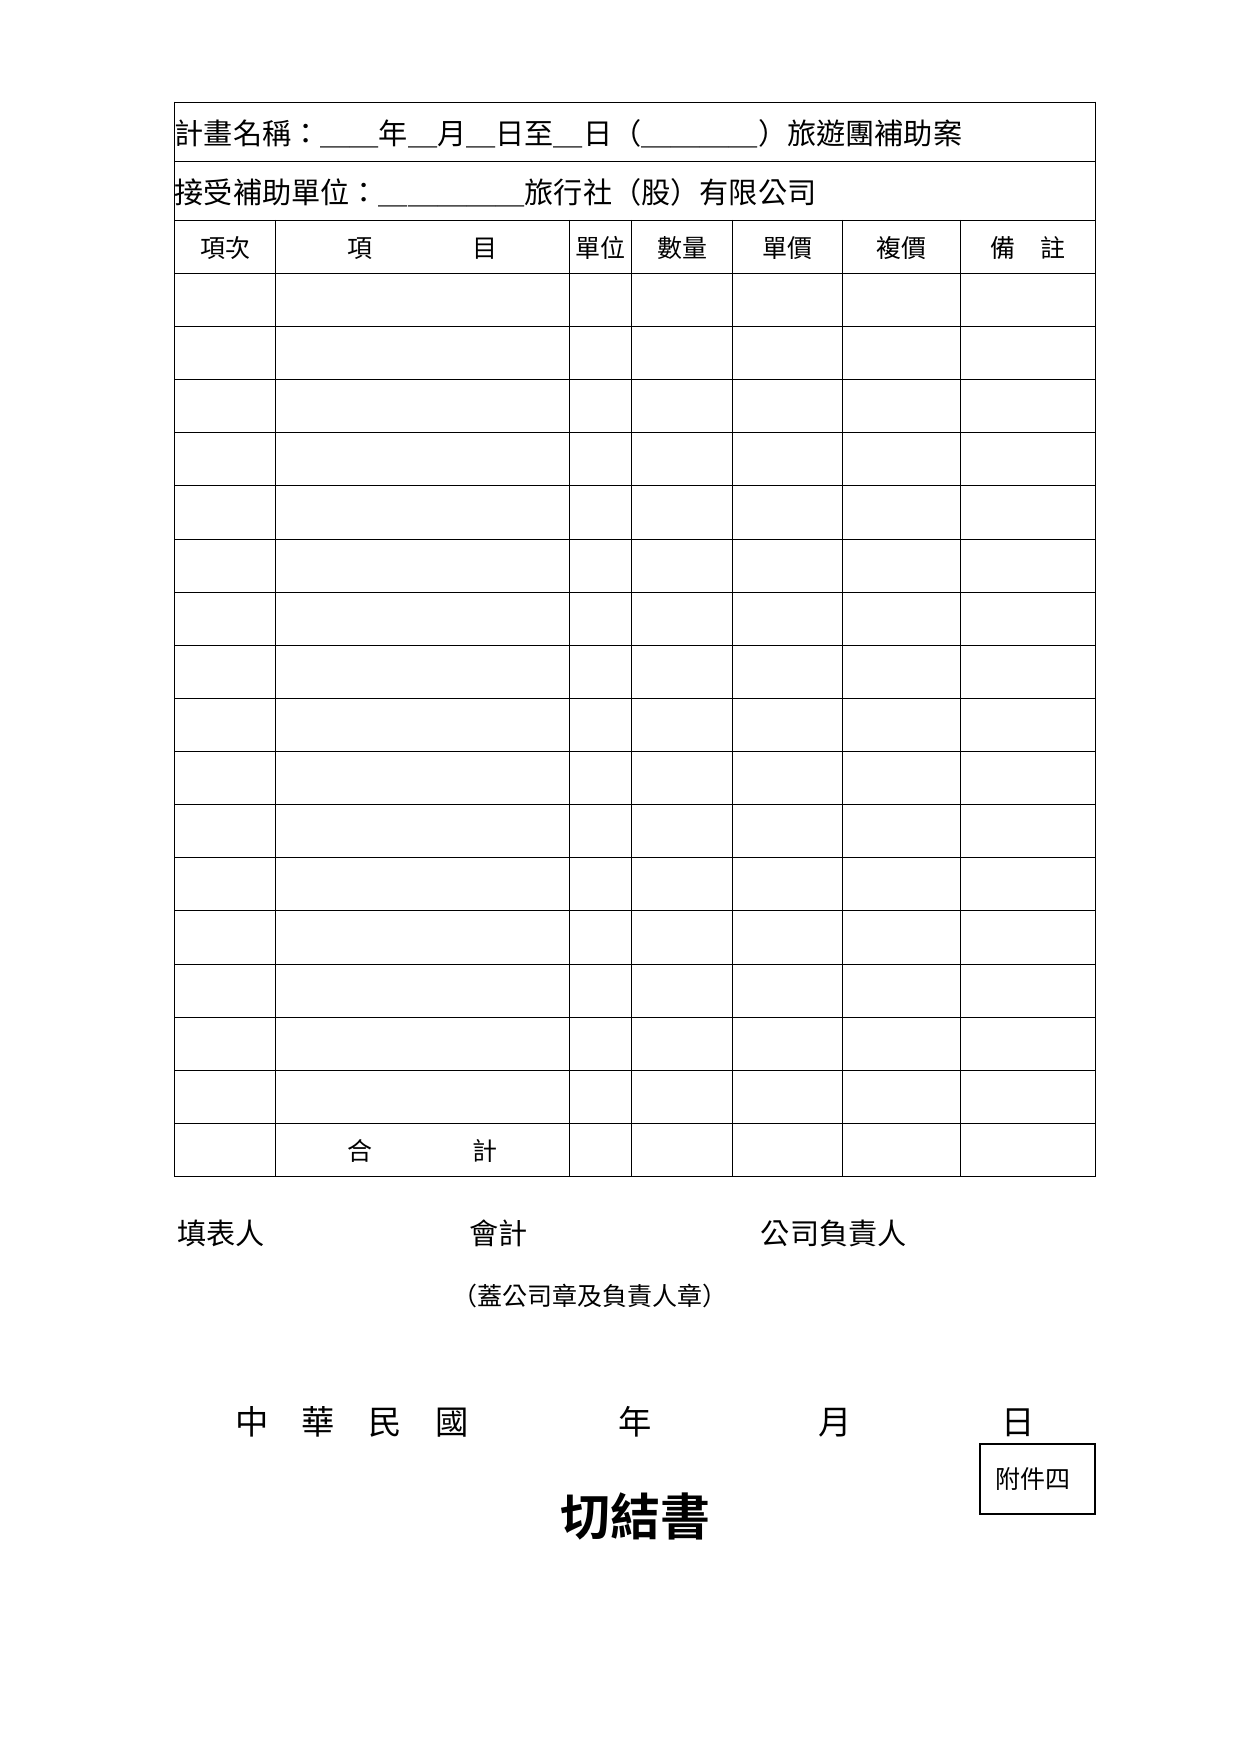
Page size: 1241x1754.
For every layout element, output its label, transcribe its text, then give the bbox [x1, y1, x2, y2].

table_cell [570, 911, 631, 963]
table_cell [961, 540, 1095, 592]
table_cell [843, 1124, 960, 1176]
table_cell [570, 1071, 631, 1123]
table_cell [733, 911, 842, 963]
table_cell [570, 540, 631, 592]
table_cell 備 註 [961, 221, 1095, 273]
table_cell [175, 805, 275, 857]
table_cell [632, 858, 732, 910]
table_cell [570, 1018, 631, 1070]
table_cell [733, 486, 842, 538]
table_cell [632, 646, 732, 698]
table_cell [733, 433, 842, 485]
table_cell [843, 540, 960, 592]
table_cell [961, 1124, 1095, 1176]
table_cell [733, 1071, 842, 1123]
table_cell [961, 858, 1095, 910]
table_cell [175, 752, 275, 804]
table_cell [632, 1018, 732, 1070]
table_cell [843, 965, 960, 1017]
table_cell [961, 274, 1095, 326]
table_cell [733, 1124, 842, 1176]
table_cell 項 目 [276, 221, 569, 273]
text 切結書 [177, 1440, 1092, 1565]
table_cell [276, 752, 569, 804]
table_cell [175, 646, 275, 698]
table_cell [175, 699, 275, 751]
table_cell [843, 646, 960, 698]
table_cell [276, 1071, 569, 1123]
table_cell [632, 433, 732, 485]
table_cell [843, 858, 960, 910]
table_cell [276, 965, 569, 1017]
table_cell [276, 274, 569, 326]
table_cell [961, 646, 1095, 698]
table_cell [570, 699, 631, 751]
table_cell [570, 965, 631, 1017]
table_cell [276, 858, 569, 910]
table_cell [570, 593, 631, 645]
table_cell [843, 699, 960, 751]
table_cell [276, 380, 569, 432]
table_cell [632, 327, 732, 379]
table_cell [632, 274, 732, 326]
table_cell [632, 752, 732, 804]
table_cell [632, 540, 732, 592]
table_cell [570, 486, 631, 538]
table_cell [733, 699, 842, 751]
table_cell [961, 699, 1095, 751]
table_cell [276, 699, 569, 751]
table_cell [175, 911, 275, 963]
table_cell [733, 1018, 842, 1070]
text 填表人 會計 公司負責人 [177, 1211, 1092, 1253]
table_cell [961, 486, 1095, 538]
table_cell [570, 380, 631, 432]
table_cell [961, 1071, 1095, 1123]
table_cell [175, 965, 275, 1017]
table_cell [632, 486, 732, 538]
table_cell [570, 805, 631, 857]
table_cell [843, 1018, 960, 1070]
table_cell [570, 858, 631, 910]
table_cell [843, 274, 960, 326]
table_cell [733, 805, 842, 857]
table_cell [570, 274, 631, 326]
table_cell [733, 858, 842, 910]
table_cell [175, 380, 275, 432]
table_cell 單位 [570, 221, 631, 273]
table_cell [570, 752, 631, 804]
table_header 計畫名稱：＿＿年＿月＿日至＿日（＿＿＿＿）旅遊團補助案 [175, 103, 1095, 161]
table_cell [843, 486, 960, 538]
table_cell [570, 327, 631, 379]
table_cell [961, 327, 1095, 379]
table_cell [733, 646, 842, 698]
table_cell [843, 805, 960, 857]
table_cell [632, 699, 732, 751]
table_cell [276, 805, 569, 857]
table_cell [632, 380, 732, 432]
table_cell [276, 911, 569, 963]
table_cell [733, 540, 842, 592]
table_cell [733, 327, 842, 379]
table_cell [632, 965, 732, 1017]
table_cell 合 計 [276, 1124, 569, 1176]
table_cell [961, 433, 1095, 485]
table_cell [961, 911, 1095, 963]
table_cell [175, 1124, 275, 1176]
table_cell [570, 1124, 631, 1176]
table_cell [570, 646, 631, 698]
table_cell [175, 593, 275, 645]
table_cell [733, 593, 842, 645]
table_cell [632, 805, 732, 857]
table_cell 單價 [733, 221, 842, 273]
table_cell [961, 805, 1095, 857]
table_cell [276, 593, 569, 645]
table_cell [632, 593, 732, 645]
table_cell [175, 858, 275, 910]
table_cell [733, 380, 842, 432]
table_cell [961, 380, 1095, 432]
table_cell [843, 1071, 960, 1123]
table_cell [632, 911, 732, 963]
table_cell [733, 752, 842, 804]
table_cell [175, 433, 275, 485]
table_cell [175, 486, 275, 538]
table_cell [276, 1018, 569, 1070]
table_cell [276, 433, 569, 485]
text 中 華 民 國 年 月 日 [177, 1378, 1092, 1440]
table_cell [276, 327, 569, 379]
table_cell [843, 433, 960, 485]
table_cell [570, 433, 631, 485]
table_cell [175, 327, 275, 379]
table_cell [175, 274, 275, 326]
table_cell [961, 593, 1095, 645]
table_cell [843, 752, 960, 804]
table_cell [843, 327, 960, 379]
table_cell [843, 911, 960, 963]
table_cell 數量 [632, 221, 732, 273]
table_cell [175, 1018, 275, 1070]
table_cell [276, 486, 569, 538]
table_cell [632, 1071, 732, 1123]
table_cell [843, 593, 960, 645]
table_cell [843, 380, 960, 432]
table_cell [961, 752, 1095, 804]
text （蓋公司章及負責人章） [177, 1253, 1092, 1315]
table_cell [632, 1124, 732, 1176]
table_cell [733, 274, 842, 326]
table_cell 接受補助單位：＿＿＿＿＿旅行社（股）有限公司 [175, 162, 1095, 220]
table_cell [276, 646, 569, 698]
table_cell [175, 1071, 275, 1123]
table_cell [733, 965, 842, 1017]
table_cell [276, 540, 569, 592]
table_cell 複價 [843, 221, 960, 273]
table_cell [175, 540, 275, 592]
table_cell [961, 965, 1095, 1017]
table_cell [961, 1018, 1095, 1070]
table_cell 項次 [175, 221, 275, 273]
